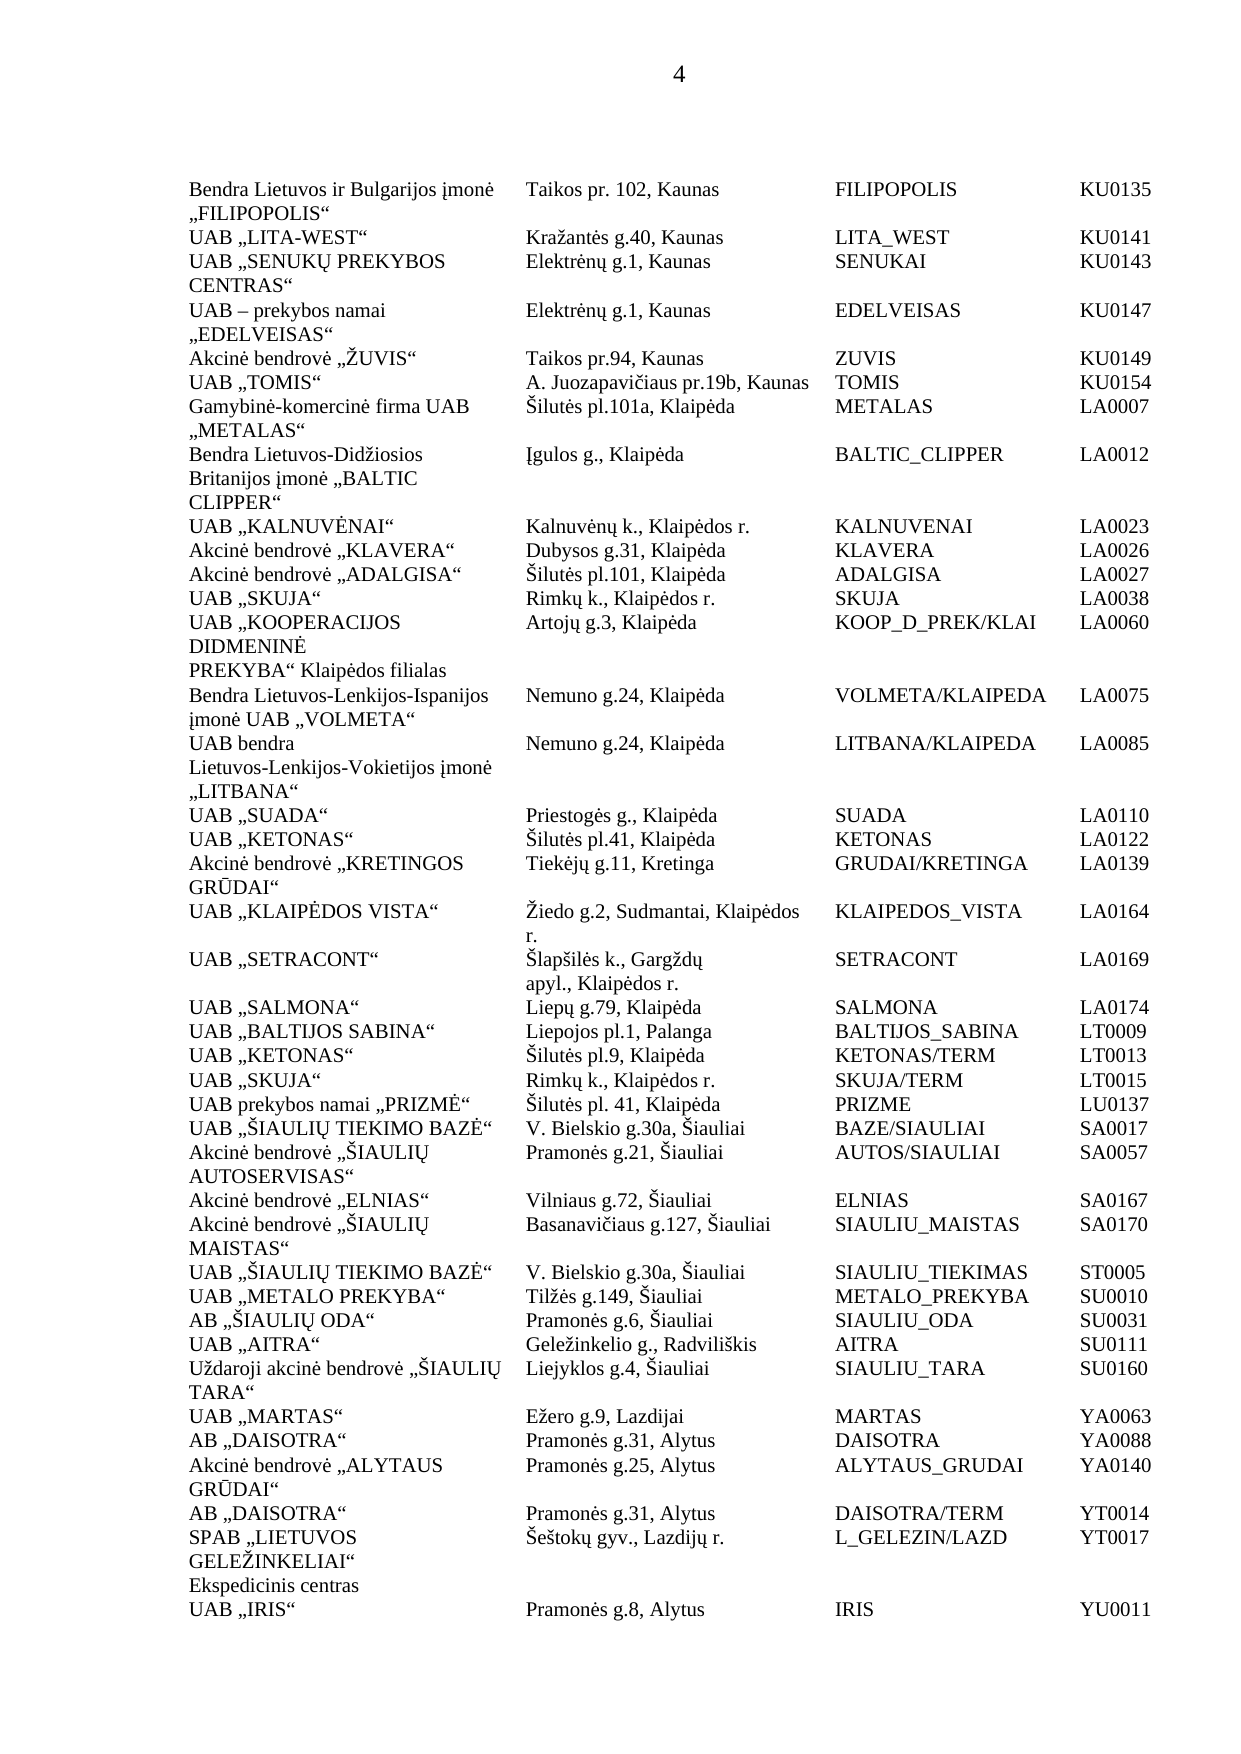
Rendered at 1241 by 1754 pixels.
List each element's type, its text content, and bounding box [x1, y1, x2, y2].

table_cell LA0085 [1068, 731, 1204, 755]
table_cell UAB „KOOPERACIJOS DIDMENINĖ [177, 610, 514, 658]
table_cell UAB „IRIS“ [177, 1597, 514, 1621]
table_cell Šilutės pl.41, Klaipėda [514, 827, 823, 851]
table_cell ALYTAUS_GRUDAI [824, 1453, 1068, 1501]
table_cell Nemuno g.24, Klaipėda [514, 683, 823, 707]
table_cell Bendra Lietuvos-Didžiosios [177, 442, 514, 466]
table_cell Šilutės pl.101a, Klaipėda [514, 394, 823, 418]
table_cell [824, 779, 1068, 803]
table_cell Pramonės g.8, Alytus [514, 1597, 823, 1621]
table_cell Elektrėnų g.1, Kaunas [514, 298, 823, 346]
table_cell METALAS [824, 394, 1068, 418]
table_cell Šlapšilės k., Gargždų [514, 947, 823, 971]
table_cell [1068, 707, 1204, 731]
table_cell įmonė UAB „VOLMETA“ [177, 707, 514, 731]
table_cell SUADA [824, 803, 1068, 827]
table_cell VOLMETA/KLAIPEDA [824, 683, 1068, 707]
table_cell Bendra Lietuvos ir Bulgarijos įmonė [177, 177, 514, 201]
table_cell UAB „SALMONA“ [177, 995, 514, 1019]
table_cell [514, 659, 823, 682]
table_cell SIAULIU_MAISTAS [824, 1212, 1068, 1260]
table_cell KU0141 [1068, 225, 1204, 249]
table_cell ZUVIS [824, 346, 1068, 370]
table_cell [514, 755, 823, 779]
table_cell Akcinė bendrovė „KRETINGOS GRŪDAI“ [177, 851, 514, 899]
table_cell Nemuno g.24, Klaipėda [514, 731, 823, 755]
table_cell AB „DAISOTRA“ [177, 1501, 514, 1525]
table_cell AB „DAISOTRA“ [177, 1429, 514, 1452]
table_cell UAB „KETONAS“ [177, 1044, 514, 1067]
table_cell KU0135 [1068, 177, 1204, 201]
table_cell V. Bielskio g.30a, Šiauliai [514, 1260, 823, 1284]
table_cell [514, 779, 823, 803]
table_cell KLAVERA [824, 538, 1068, 562]
table_cell PREKYBA“ Klaipėdos filialas [177, 659, 514, 682]
table_cell [1068, 418, 1204, 442]
table_cell [1068, 755, 1204, 779]
table_cell Basanavičiaus g.127, Šiauliai [514, 1212, 823, 1260]
table_cell LA0122 [1068, 827, 1204, 851]
table_cell Šilutės pl. 41, Klaipėda [514, 1092, 823, 1116]
table_cell PRIZME [824, 1092, 1068, 1116]
table_cell Kalnuvėnų k., Klaipėdos r. [514, 514, 823, 538]
table_cell LT0015 [1068, 1068, 1204, 1092]
table_cell UAB „SKUJA“ [177, 1068, 514, 1092]
table_cell [824, 1380, 1068, 1404]
table_cell Rimkų k., Klaipėdos r. [514, 586, 823, 610]
table_cell Akcinė bendrovė „ELNIAS“ [177, 1188, 514, 1212]
table_cell YA0088 [1068, 1429, 1204, 1452]
table_cell Artojų g.3, Klaipėda [514, 610, 823, 658]
table_cell LT0009 [1068, 1019, 1204, 1043]
table_cell Įgulos g., Klaipėda [514, 442, 823, 466]
table_cell Ekspedicinis centras [177, 1573, 514, 1597]
table_cell KU0147 [1068, 298, 1204, 346]
table_cell SIAULIU_TIEKIMAS [824, 1260, 1068, 1284]
table_cell [1068, 466, 1204, 514]
table_cell Elektrėnų g.1, Kaunas [514, 249, 823, 297]
table_cell ELNIAS [824, 1188, 1068, 1212]
table_cell [514, 201, 823, 225]
table_cell Liejyklos g.4, Šiauliai [514, 1356, 823, 1380]
table_cell GRUDAI/KRETINGA [824, 851, 1068, 899]
table_cell [824, 755, 1068, 779]
table_cell A. Juozapavičiaus pr.19b, Kaunas [514, 370, 823, 394]
table_cell SU0160 [1068, 1356, 1204, 1380]
table_cell SPAB „LIETUVOS GELEŽINKELIAI“ [177, 1525, 514, 1573]
table_cell L_GELEZIN/LAZD [824, 1525, 1068, 1573]
table_cell Kražantės g.40, Kaunas [514, 225, 823, 249]
table_cell Bendra Lietuvos-Lenkijos-Ispanijos [177, 683, 514, 707]
table_cell LA0110 [1068, 803, 1204, 827]
table_cell [514, 707, 823, 731]
table_cell SKUJA [824, 586, 1068, 610]
table_cell Uždaroji akcinė bendrovė „ŠIAULIŲ [177, 1356, 514, 1380]
table_cell Lietuvos-Lenkijos-Vokietijos įmonė [177, 755, 514, 779]
table_cell AITRA [824, 1332, 1068, 1356]
table_cell SKUJA/TERM [824, 1068, 1068, 1092]
table_cell apyl., Klaipėdos r. [514, 971, 823, 995]
table_cell Akcinė bendrovė „ŽUVIS“ [177, 346, 514, 370]
table_cell Šilutės pl.101, Klaipėda [514, 562, 823, 586]
table_cell [1068, 971, 1204, 995]
table_cell [824, 707, 1068, 731]
table_cell KU0143 [1068, 249, 1204, 297]
table_cell EDELVEISAS [824, 298, 1068, 346]
table_cell KOOP_D_PREK/KLAI [824, 610, 1068, 658]
table_cell LA0075 [1068, 683, 1204, 707]
table_cell KU0154 [1068, 370, 1204, 394]
table_cell UAB „KETONAS“ [177, 827, 514, 851]
table_cell KETONAS/TERM [824, 1044, 1068, 1067]
table_cell YT0014 [1068, 1501, 1204, 1525]
table_cell AB „ŠIAULIŲ ODA“ [177, 1308, 514, 1332]
table_cell BALTIC_CLIPPER [824, 442, 1068, 466]
table_cell Taikos pr.94, Kaunas [514, 346, 823, 370]
table_cell LA0012 [1068, 442, 1204, 466]
table_cell SA0017 [1068, 1116, 1204, 1140]
table_cell [1068, 201, 1204, 225]
table_cell [824, 418, 1068, 442]
table_cell LA0139 [1068, 851, 1204, 899]
table_cell Tilžės g.149, Šiauliai [514, 1284, 823, 1308]
table_cell UAB „METALO PREKYBA“ [177, 1284, 514, 1308]
table_cell Pramonės g.31, Alytus [514, 1429, 823, 1452]
table_cell YU0011 [1068, 1597, 1204, 1621]
table_cell UAB „KALNUVĖNAI“ [177, 514, 514, 538]
table_cell LA0027 [1068, 562, 1204, 586]
table_cell [824, 201, 1068, 225]
table_cell [824, 659, 1068, 682]
table_cell [1068, 779, 1204, 803]
table_cell BAZE/SIAULIAI [824, 1116, 1068, 1140]
table_cell LITA_WEST [824, 225, 1068, 249]
table_cell Pramonės g.6, Šiauliai [514, 1308, 823, 1332]
table_cell LA0060 [1068, 610, 1204, 658]
table_cell SIAULIU_ODA [824, 1308, 1068, 1332]
table_cell Šilutės pl.9, Klaipėda [514, 1044, 823, 1067]
table_cell KETONAS [824, 827, 1068, 851]
table_cell „FILIPOPOLIS“ [177, 201, 514, 225]
table_cell LA0007 [1068, 394, 1204, 418]
table_cell SA0170 [1068, 1212, 1204, 1260]
table_cell Gamybinė-komercinė firma UAB [177, 394, 514, 418]
table_cell SU0031 [1068, 1308, 1204, 1332]
table_cell Šeštokų gyv., Lazdijų r. [514, 1525, 823, 1573]
table_cell IRIS [824, 1597, 1068, 1621]
table_cell Tiekėjų g.11, Kretinga [514, 851, 823, 899]
table_cell YA0140 [1068, 1453, 1204, 1501]
table_cell TARA“ [177, 1380, 514, 1404]
table_cell [824, 971, 1068, 995]
table_cell LA0164 [1068, 899, 1204, 947]
table_cell ST0005 [1068, 1260, 1204, 1284]
table_cell UAB „LITA-WEST“ [177, 225, 514, 249]
table_cell UAB – prekybos namai „EDELVEISAS“ [177, 298, 514, 346]
table_cell KU0149 [1068, 346, 1204, 370]
table_cell Vilniaus g.72, Šiauliai [514, 1188, 823, 1212]
table_cell ADALGISA [824, 562, 1068, 586]
table_cell UAB bendra [177, 731, 514, 755]
table_cell Akcinė bendrovė „ŠIAULIŲ AUTOSERVISAS“ [177, 1140, 514, 1188]
table_cell [1068, 1573, 1204, 1597]
table_cell [514, 418, 823, 442]
table_cell UAB „ŠIAULIŲ TIEKIMO BAZĖ“ [177, 1116, 514, 1140]
table_cell [1068, 659, 1204, 682]
table_cell LU0137 [1068, 1092, 1204, 1116]
table_cell „METALAS“ [177, 418, 514, 442]
table_cell METALO_PREKYBA [824, 1284, 1068, 1308]
table_cell UAB „MARTAS“ [177, 1404, 514, 1428]
table_cell „LITBANA“ [177, 779, 514, 803]
table_cell Britanijos įmonė „BALTIC CLIPPER“ [177, 466, 514, 514]
table_cell UAB prekybos namai „PRIZMĖ“ [177, 1092, 514, 1116]
table_cell KLAIPEDOS_VISTA [824, 899, 1068, 947]
table_cell UAB „SUADA“ [177, 803, 514, 827]
table_cell Dubysos g.31, Klaipėda [514, 538, 823, 562]
table_cell Akcinė bendrovė „ADALGISA“ [177, 562, 514, 586]
table_cell SA0167 [1068, 1188, 1204, 1212]
table_cell Liepų g.79, Klaipėda [514, 995, 823, 1019]
table_cell Pramonės g.31, Alytus [514, 1501, 823, 1525]
table_cell Akcinė bendrovė „KLAVERA“ [177, 538, 514, 562]
table_cell UAB „AITRA“ [177, 1332, 514, 1356]
table_cell Žiedo g.2, Sudmantai, Klaipėdos r. [514, 899, 823, 947]
table_cell Priestogės g., Klaipėda [514, 803, 823, 827]
table_cell MARTAS [824, 1404, 1068, 1428]
table_cell SA0057 [1068, 1140, 1204, 1188]
table_cell [1068, 1380, 1204, 1404]
table_cell V. Bielskio g.30a, Šiauliai [514, 1116, 823, 1140]
table_cell BALTIJOS_SABINA [824, 1019, 1068, 1043]
table_cell LA0023 [1068, 514, 1204, 538]
table_cell [514, 466, 823, 514]
table_cell Geležinkelio g., Radviliškis [514, 1332, 823, 1356]
table_cell LA0174 [1068, 995, 1204, 1019]
table_cell YT0017 [1068, 1525, 1204, 1573]
table_cell SETRACONT [824, 947, 1068, 971]
table_cell UAB „SETRACONT“ [177, 947, 514, 971]
table_cell [824, 466, 1068, 514]
table_cell UAB „SENUKŲ PREKYBOS CENTRAS“ [177, 249, 514, 297]
table_cell [514, 1380, 823, 1404]
table_cell SIAULIU_TARA [824, 1356, 1068, 1380]
table_cell Pramonės g.25, Alytus [514, 1453, 823, 1501]
table_cell KALNUVENAI [824, 514, 1068, 538]
table_cell FILIPOPOLIS [824, 177, 1068, 201]
table_cell DAISOTRA [824, 1429, 1068, 1452]
table_cell Taikos pr. 102, Kaunas [514, 177, 823, 201]
table_cell LA0169 [1068, 947, 1204, 971]
table_cell [824, 1573, 1068, 1597]
table_cell SENUKAI [824, 249, 1068, 297]
table_cell UAB „SKUJA“ [177, 586, 514, 610]
table_cell AUTOS/SIAULIAI [824, 1140, 1068, 1188]
table_cell UAB „TOMIS“ [177, 370, 514, 394]
table_cell SU0111 [1068, 1332, 1204, 1356]
table_cell Rimkų k., Klaipėdos r. [514, 1068, 823, 1092]
table_cell TOMIS [824, 370, 1068, 394]
table_cell UAB „KLAIPĖDOS VISTA“ [177, 899, 514, 947]
table_cell UAB „ŠIAULIŲ TIEKIMO BAZĖ“ [177, 1260, 514, 1284]
table_cell [177, 971, 514, 995]
table_cell DAISOTRA/TERM [824, 1501, 1068, 1525]
table_cell Pramonės g.21, Šiauliai [514, 1140, 823, 1188]
table_cell LT0013 [1068, 1044, 1204, 1067]
table_cell Ežero g.9, Lazdijai [514, 1404, 823, 1428]
table_cell [514, 1573, 823, 1597]
table_cell UAB „BALTIJOS SABINA“ [177, 1019, 514, 1043]
table_cell Liepojos pl.1, Palanga [514, 1019, 823, 1043]
table_cell LITBANA/KLAIPEDA [824, 731, 1068, 755]
table_cell LA0038 [1068, 586, 1204, 610]
table_cell YA0063 [1068, 1404, 1204, 1428]
table_cell SU0010 [1068, 1284, 1204, 1308]
table_cell Akcinė bendrovė „ALYTAUS GRŪDAI“ [177, 1453, 514, 1501]
table_cell SALMONA [824, 995, 1068, 1019]
table_cell Akcinė bendrovė „ŠIAULIŲ MAISTAS“ [177, 1212, 514, 1260]
table_cell LA0026 [1068, 538, 1204, 562]
